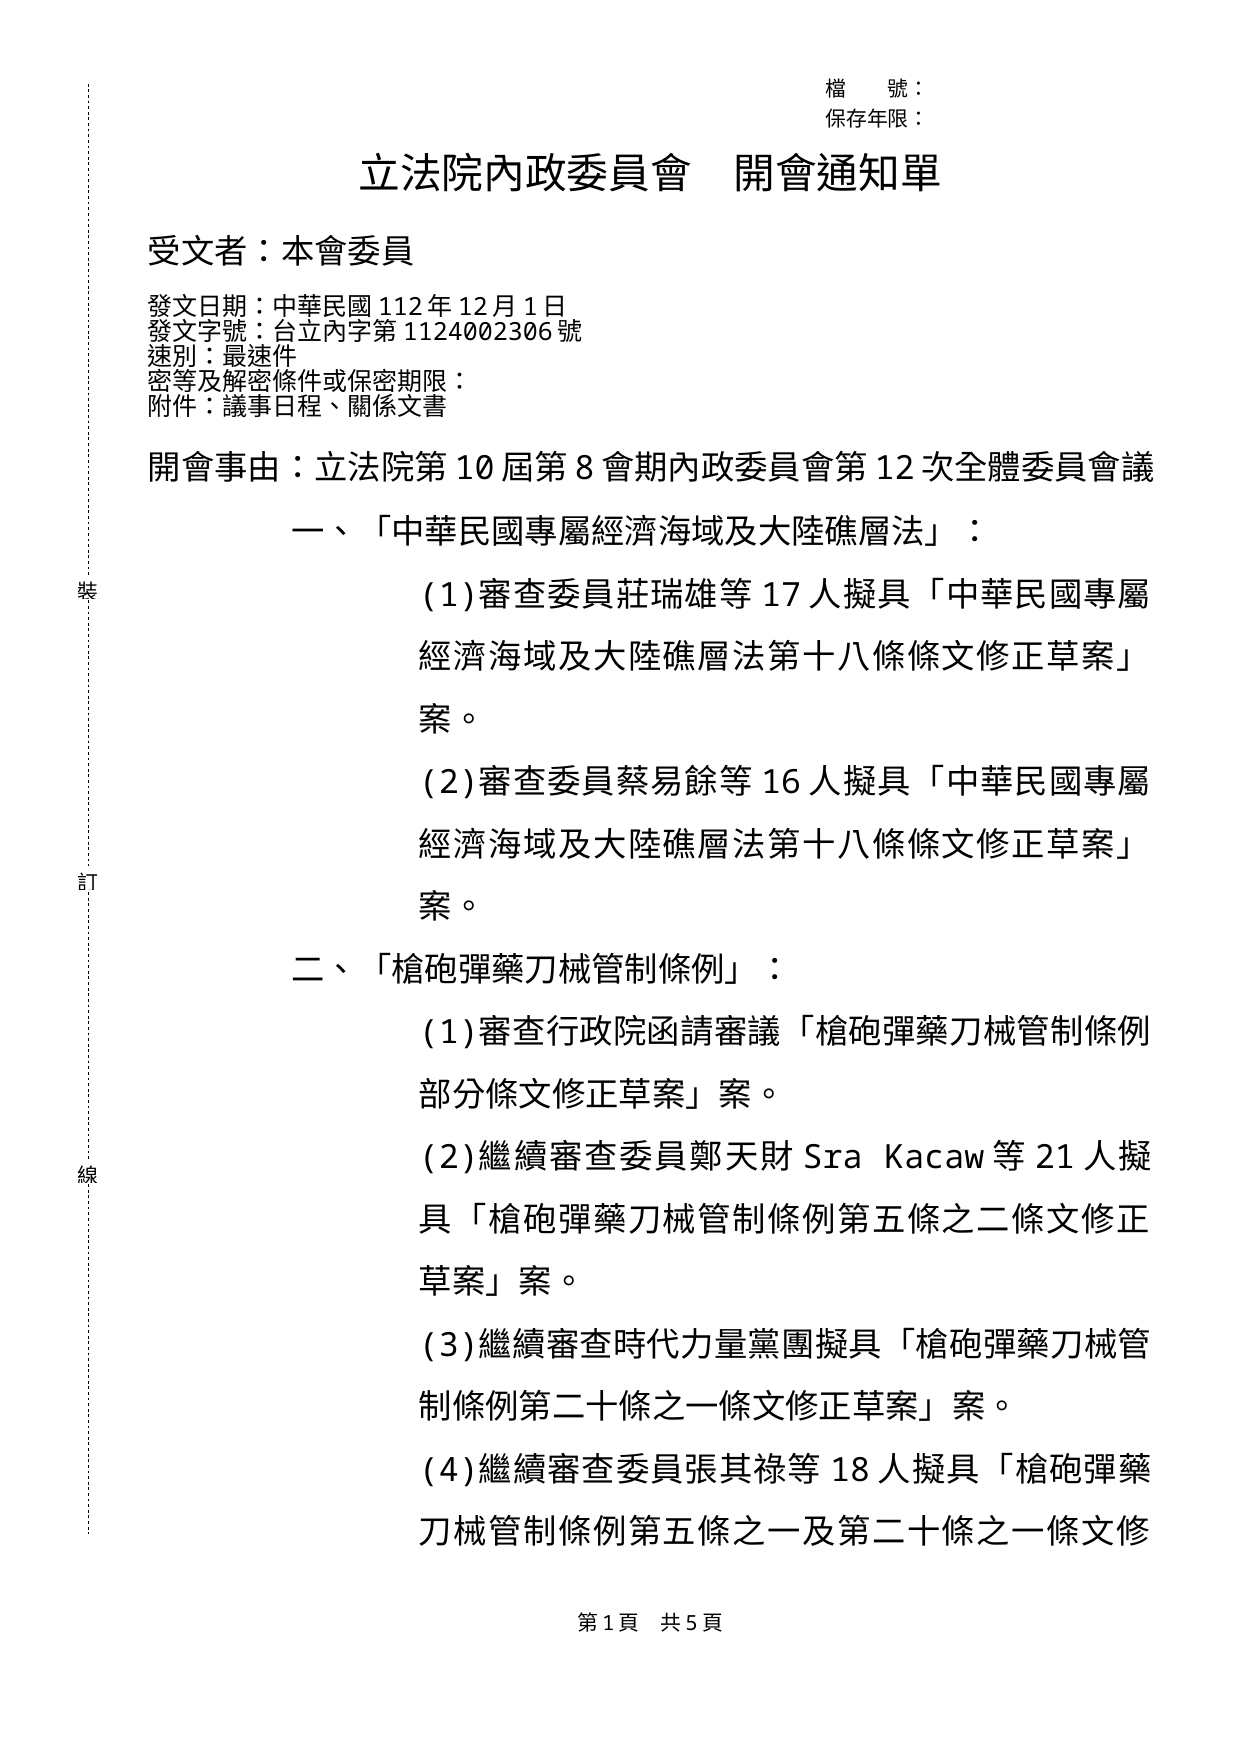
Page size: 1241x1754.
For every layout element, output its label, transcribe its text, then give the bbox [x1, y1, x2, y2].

list 審查行政院函請審議「槍砲彈藥刀械管制條例部分條文修正草案」案。 [419, 987, 1152, 1112]
text 速別：最速件 [148, 346, 1152, 371]
text 受文者：本會委員 [148, 233, 1152, 271]
list 繼續審查時代力量黨團擬具「槍砲彈藥刀械管制條例第二十條之一條文修正草案」案。 [419, 1300, 1152, 1425]
title [810, 64, 1085, 151]
list 繼續審查委員鄭天財Sra Kacaw等21人擬具「槍砲彈藥刀械管制條例第五條之二條文修正草案」案。 [419, 1112, 1152, 1300]
text 二、「槍砲彈藥刀械管制條例」： [291, 925, 1152, 987]
text 密等及解密條件或保密期限： [148, 371, 1152, 396]
text 檔 號： [825, 72, 1070, 102]
text 發文字號：台立內字第1124002306號 [148, 321, 1152, 346]
text 開會事由：立法院第10屆第8會期內政委員會第12次全體委員會議 [148, 446, 1196, 487]
list 審查委員莊瑞雄等17人擬具「中華民國專屬經濟海域及大陸礁層法第十八條條文修正草案」案。 [419, 550, 1152, 737]
list 審查委員蔡易餘等16人擬具「中華民國專屬經濟海域及大陸礁層法第十八條條文修正草案」案。 [419, 737, 1152, 925]
text 保存年限： [825, 102, 1070, 132]
title 立法院內政委員會 開會通知單 [148, 158, 1152, 233]
list 繼續審查委員張其祿等18人擬具「槍砲彈藥刀械管制條例第五條之一及第二十條之一條文修 [419, 1425, 1152, 1550]
text 附件：議事日程、關係文書 [148, 396, 1152, 421]
text 一、「中華民國專屬經濟海域及大陸礁層法」： [291, 487, 1152, 550]
text 發文日期：中華民國112年12月1日 [148, 296, 1152, 321]
